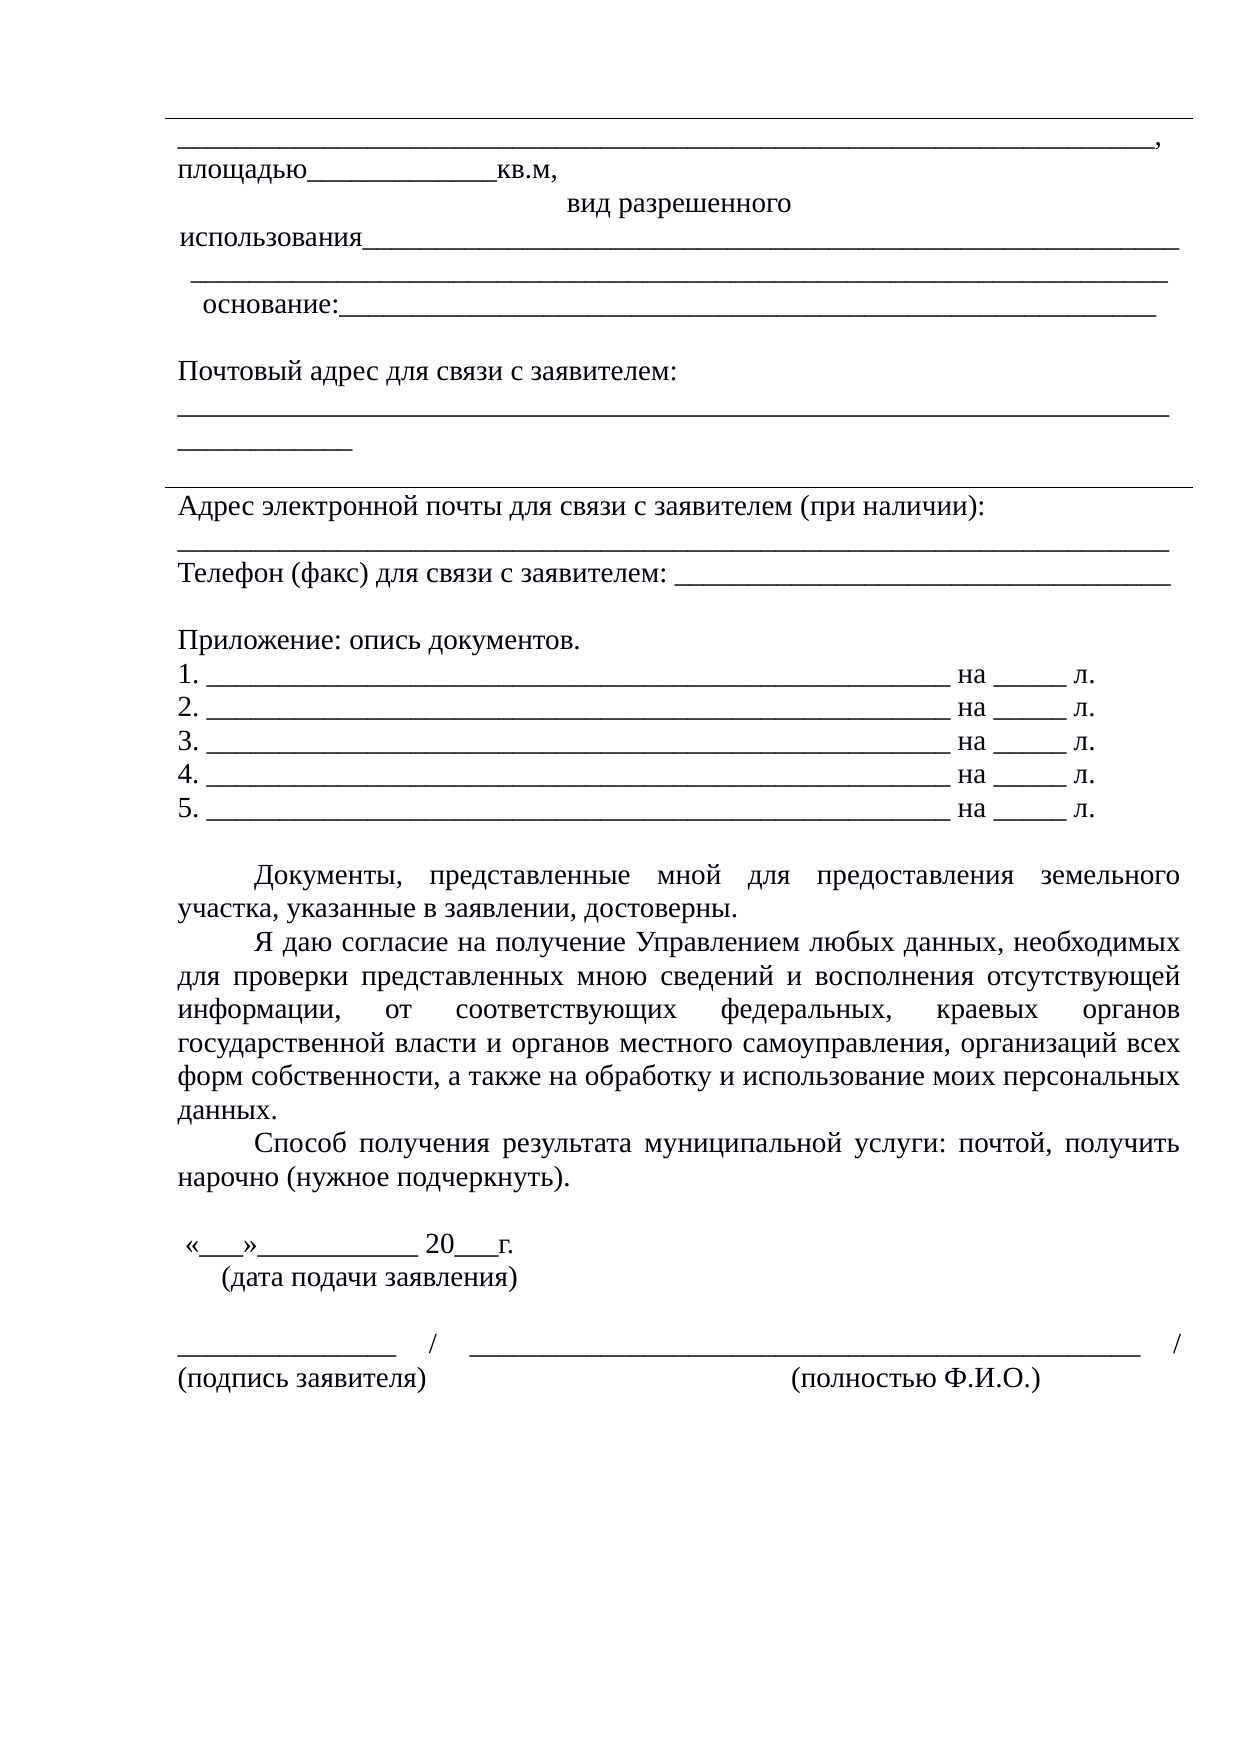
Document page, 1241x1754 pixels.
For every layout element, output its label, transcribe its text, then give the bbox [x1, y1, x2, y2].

text (дата подачи заявления) [177, 1259, 1181, 1293]
text Документы, представленные мной для предоставления земельного участка, указанные в заявлении, достоверны. [177, 857, 1181, 924]
table_cell [1193, 118, 1238, 487]
table_cell ___________________________________________________________________, площадью_____________кв.м, вид разрешенного использования___________________________________________________________________________________________________________________________ основание:________________________________________________________ Почтовый адрес для связи с заявителем: ________________________________________________________________________________ [165, 119, 1192, 487]
text 3. ___________________________________________________ на _____ л. [177, 723, 1181, 756]
text 5. ___________________________________________________ на _____ л. [177, 790, 1181, 823]
text 2. ___________________________________________________ на _____ л. [177, 689, 1181, 723]
text Телефон (факс) для связи с заявителем: __________________________________ [177, 555, 1181, 589]
text «___»___________ 20___г. [177, 1226, 1181, 1259]
text Способ получения результата муниципальной услуги: почтой, получить нарочно (нужное подчеркнуть). [177, 1125, 1181, 1192]
text Я даю согласие на получение Управлением любых данных, необходимых для проверки представленных мною сведений и восполнения отсутствующей информации, от соответствующих федеральных, краевых органов государственной власти и органов местного самоуправления, организаций всех форм собственности, а также на обработку и использование моих персональных данных. [177, 924, 1181, 1125]
text 1. ___________________________________________________ на _____ л. [177, 656, 1181, 689]
text 4. ___________________________________________________ на _____ л. [177, 756, 1181, 790]
text Адрес электронной почты для связи с заявителем (при наличии): ____________________________________________________________________ [177, 488, 1181, 555]
text _______________ / ______________________________________________ / (подпись заявителя) (полностью Ф.И.О.) [177, 1327, 1181, 1394]
text Приложение: опись документов. [177, 622, 1181, 656]
